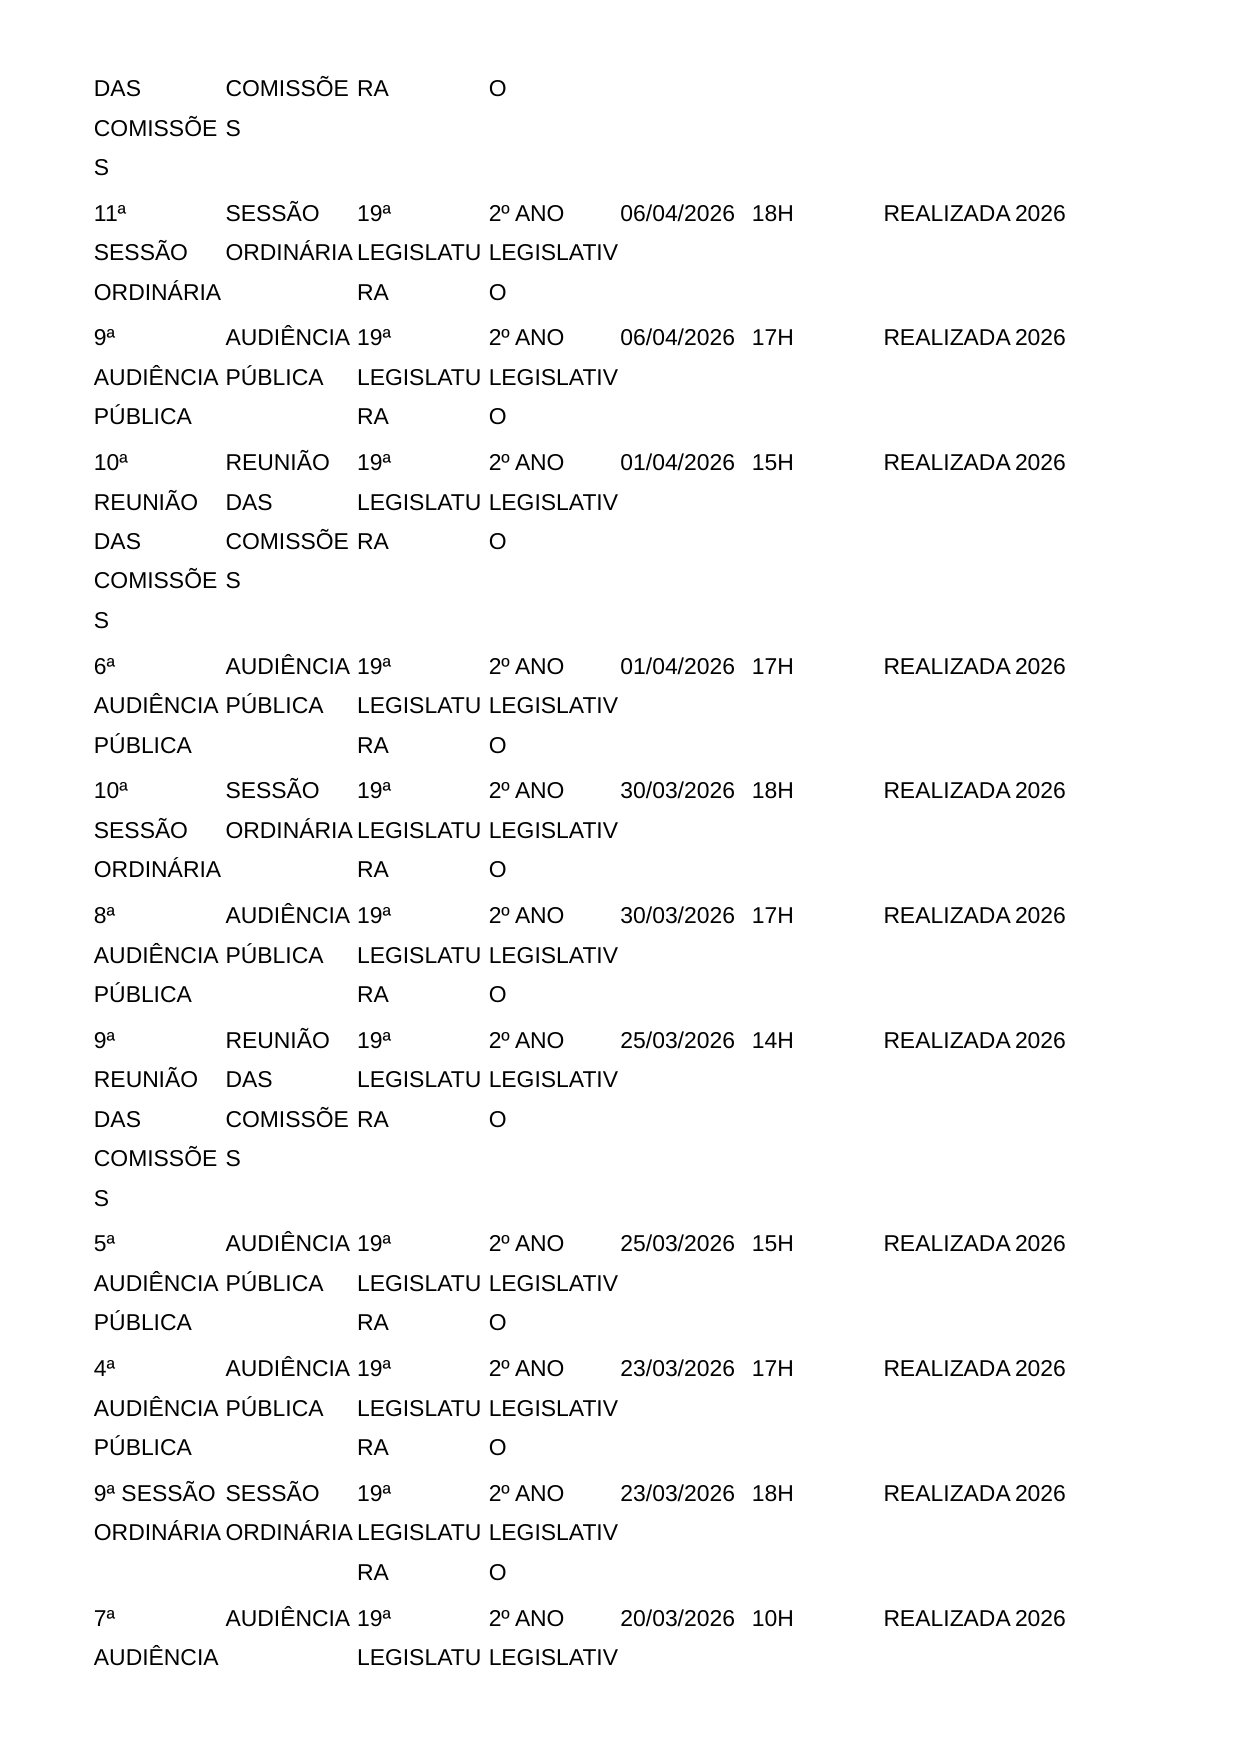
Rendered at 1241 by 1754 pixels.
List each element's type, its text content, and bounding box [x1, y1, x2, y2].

table_cell 8ª AUDIÊNCIA PÚBLICA [94, 902, 225, 1027]
table_cell SESSÃO ORDINÁRIA [225, 778, 357, 902]
table_cell 7ª AUDIÊNCIA [94, 1605, 225, 1670]
table_cell 14H [752, 1027, 883, 1230]
table_cell REUNIÃO DAS COMISSÕES [225, 1027, 357, 1230]
table_cell 19ª LEGISLATURA [357, 778, 488, 902]
table_cell AUDIÊNCIA PÚBLICA [225, 1230, 357, 1355]
table_cell REALIZADA [883, 653, 1015, 777]
table_cell 6ª AUDIÊNCIA PÚBLICA [94, 653, 225, 777]
table_cell 19ª LEGISLATU [357, 1605, 488, 1670]
table_cell 18H [752, 1480, 883, 1604]
table_cell 2º ANO LEGISLATIVO [489, 1480, 620, 1604]
table_cell 25/03/2026 [620, 1230, 752, 1355]
table_cell 2026 [1015, 1355, 1146, 1480]
table_cell 19ª LEGISLATURA [357, 1230, 488, 1355]
table_cell 11ª SESSÃO ORDINÁRIA [94, 200, 225, 324]
table_cell 2º ANO LEGISLATIVO [489, 1230, 620, 1355]
table_cell O [489, 75, 620, 200]
table_cell REALIZADA [883, 200, 1015, 324]
table_cell 2026 [1015, 324, 1146, 449]
table_cell 2026 [1015, 1027, 1146, 1230]
table_cell 15H [752, 1230, 883, 1355]
table_cell SESSÃO ORDINÁRIA [225, 200, 357, 324]
table_cell 01/04/2026 [620, 653, 752, 777]
table_cell REALIZADA [883, 324, 1015, 449]
table_cell 18H [752, 778, 883, 902]
table_cell 2026 [1015, 200, 1146, 324]
table_cell 30/03/2026 [620, 902, 752, 1027]
table_cell 18H [752, 200, 883, 324]
table_cell 19ª LEGISLATURA [357, 1027, 488, 1230]
table_cell 06/04/2026 [620, 200, 752, 324]
table_cell 17H [752, 902, 883, 1027]
table_cell 30/03/2026 [620, 778, 752, 902]
table_cell REUNIÃO DAS COMISSÕES [225, 449, 357, 653]
table_cell [1015, 75, 1146, 200]
table_cell REALIZADA [883, 902, 1015, 1027]
table_cell 17H [752, 1355, 883, 1480]
table_cell 9ª SESSÃO ORDINÁRIA [94, 1480, 225, 1604]
table_cell 25/03/2026 [620, 1027, 752, 1230]
table_cell 19ª LEGISLATURA [357, 653, 488, 777]
table_cell [752, 75, 883, 200]
table_cell REALIZADA [883, 1480, 1015, 1604]
table_cell COMISSÕES [225, 75, 357, 200]
table_cell 2º ANO LEGISLATIVO [489, 778, 620, 902]
table_cell [620, 75, 752, 200]
table_cell 2º ANO LEGISLATIVO [489, 653, 620, 777]
table_cell AUDIÊNCIA PÚBLICA [225, 324, 357, 449]
table_cell 2026 [1015, 778, 1146, 902]
table_cell RA [357, 75, 488, 200]
table_cell 19ª LEGISLATURA [357, 324, 488, 449]
table_cell 2026 [1015, 449, 1146, 653]
table_cell 23/03/2026 [620, 1355, 752, 1480]
table_cell DAS COMISSÕES [94, 75, 225, 200]
table_cell 2º ANO LEGISLATIVO [489, 1027, 620, 1230]
table_cell REALIZADA [883, 1605, 1015, 1670]
table_cell 01/04/2026 [620, 449, 752, 653]
table_cell 2º ANO LEGISLATIVO [489, 1355, 620, 1480]
table_cell [883, 75, 1015, 200]
table_cell 19ª LEGISLATURA [357, 1480, 488, 1604]
table_cell AUDIÊNCIA PÚBLICA [225, 653, 357, 777]
table_cell 19ª LEGISLATURA [357, 449, 488, 653]
table_cell AUDIÊNCIA [225, 1605, 357, 1670]
table_cell REALIZADA [883, 1027, 1015, 1230]
table_cell AUDIÊNCIA PÚBLICA [225, 1355, 357, 1480]
table_cell 2026 [1015, 1605, 1146, 1670]
table_cell 19ª LEGISLATURA [357, 902, 488, 1027]
table_cell 2º ANO LEGISLATIVO [489, 449, 620, 653]
table_cell 15H [752, 449, 883, 653]
table_cell AUDIÊNCIA PÚBLICA [225, 902, 357, 1027]
table_cell 2026 [1015, 653, 1146, 777]
table_cell 19ª LEGISLATURA [357, 200, 488, 324]
table_cell 20/03/2026 [620, 1605, 752, 1670]
table_cell 17H [752, 653, 883, 777]
table_cell 17H [752, 324, 883, 449]
table_cell 2026 [1015, 1230, 1146, 1355]
table_cell REALIZADA [883, 1355, 1015, 1480]
table_cell REALIZADA [883, 1230, 1015, 1355]
table_cell 10ª REUNIÃO DAS COMISSÕES [94, 449, 225, 653]
table_cell 2º ANO LEGISLATIVO [489, 324, 620, 449]
table_cell 10H [752, 1605, 883, 1670]
table_cell 9ª AUDIÊNCIA PÚBLICA [94, 324, 225, 449]
table_cell 5ª AUDIÊNCIA PÚBLICA [94, 1230, 225, 1355]
table_cell 2026 [1015, 902, 1146, 1027]
table_cell 4ª AUDIÊNCIA PÚBLICA [94, 1355, 225, 1480]
table_cell SESSÃO ORDINÁRIA [225, 1480, 357, 1604]
table_cell 10ª SESSÃO ORDINÁRIA [94, 778, 225, 902]
table_cell 19ª LEGISLATURA [357, 1355, 488, 1480]
table_cell 9ª REUNIÃO DAS COMISSÕES [94, 1027, 225, 1230]
table_cell 2º ANO LEGISLATIVO [489, 902, 620, 1027]
table_cell 2º ANO LEGISLATIVO [489, 200, 620, 324]
table_cell REALIZADA [883, 778, 1015, 902]
table_cell REALIZADA [883, 449, 1015, 653]
table_cell 2026 [1015, 1480, 1146, 1604]
table_cell 23/03/2026 [620, 1480, 752, 1604]
table_cell 2º ANO LEGISLATIV [489, 1605, 620, 1670]
table_cell 06/04/2026 [620, 324, 752, 449]
